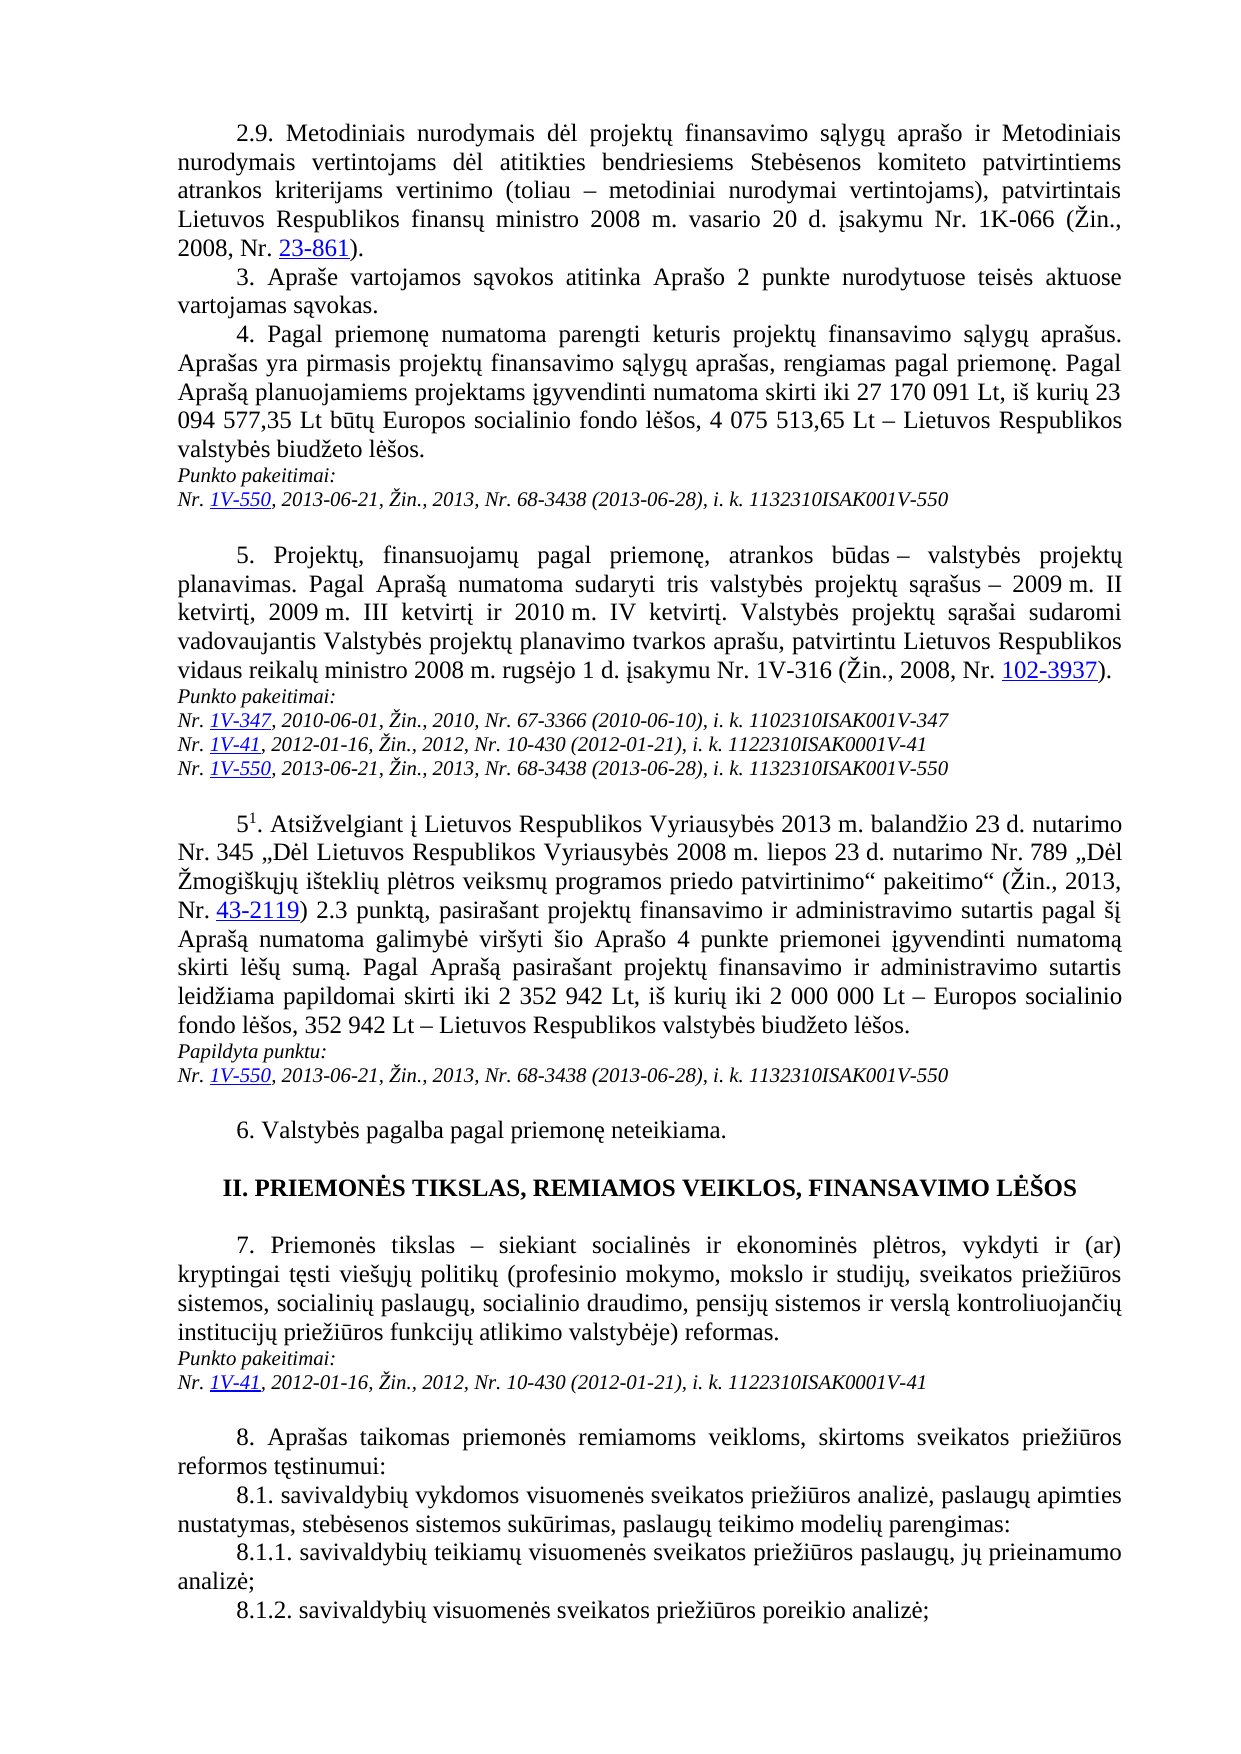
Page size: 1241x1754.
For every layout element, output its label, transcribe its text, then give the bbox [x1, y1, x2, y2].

text Punkto pakeitimai: [177, 684, 1122, 708]
text Nr. 1V-550, 2013-06-21, Žin., 2013, Nr. 68-3438 (2013-06-28), i. k. 1132310ISAK001V-550 [177, 756, 1122, 780]
text Punkto pakeitimai: [177, 463, 1122, 487]
text 8.1. savivaldybių vykdomos visuomenės sveikatos priežiūros analizė, paslaugų apimties nustatymas, stebėsenos sistemos sukūrimas, paslaugų teikimo modelių parengimas: [177, 1480, 1122, 1537]
text Nr. 1V-550, 2013-06-21, Žin., 2013, Nr. 68-3438 (2013-06-28), i. k. 1132310ISAK001V-550 [177, 1063, 1122, 1087]
text 8.1.1. savivaldybių teikiamų visuomenės sveikatos priežiūros paslaugų, jų prieinamumo analizė; [177, 1537, 1122, 1595]
text 8.1.2. savivaldybių visuomenės sveikatos priežiūros poreikio analizė; [177, 1595, 1122, 1624]
text Nr. 1V-550, 2013-06-21, Žin., 2013, Nr. 68-3438 (2013-06-28), i. k. 1132310ISAK001V-550 [177, 487, 1122, 511]
text 51. Atsižvelgiant į Lietuvos Respublikos Vyriausybės 2013 m. balandžio 23 d. nutarimo Nr. 345 „Dėl Lietuvos Respublikos Vyriausybės 2008 m. liepos 23 d. nutarimo Nr. 789 „Dėl Žmogiškųjų išteklių plėtros veiksmų programos priedo patvirtinimo“ pakeitimo“ (Žin., 2013, Nr. 43-2119) 2.3 punktą, pasirašant projektų finansavimo ir administravimo sutartis pagal šį Aprašą numatoma galimybė viršyti šio Aprašo 4 punkte priemonei įgyvendinti numatomą skirti lėšų sumą. Pagal Aprašą pasirašant projektų finansavimo ir administravimo sutartis leidžiama papildomai skirti iki 2 352 942 Lt, iš kurių iki 2 000 000 Lt – Europos socialinio fondo lėšos, 352 942 Lt – Lietuvos Respublikos valstybės biudžeto lėšos. [177, 809, 1122, 1039]
text 2.9. Metodiniais nurodymais dėl projektų finansavimo sąlygų aprašo ir Metodiniais nurodymais vertintojams dėl atitikties bendriesiems Stebėsenos komiteto patvirtintiems atrankos kriterijams vertinimo (toliau – metodiniai nurodymai vertintojams), patvirtintais Lietuvos Respublikos finansų ministro 2008 m. vasario 20 d. įsakymu Nr. 1K-066 (Žin., 2008, Nr. 23-861). [177, 118, 1122, 262]
text Nr. 1V-41, 2012-01-16, Žin., 2012, Nr. 10-430 (2012-01-21), i. k. 1122310ISAK0001V-41 [177, 732, 1122, 756]
text II. PRIEMONĖS TIKSLAS, REMIAMOS VEIKLOS, FINANSAVIMO LĖŠOS [177, 1173, 1122, 1202]
text Nr. 1V-41, 2012-01-16, Žin., 2012, Nr. 10-430 (2012-01-21), i. k. 1122310ISAK0001V-41 [177, 1370, 1122, 1394]
text 7. Priemonės tikslas – siekiant socialinės ir ekonominės plėtros, vykdyti ir (ar) kryptingai tęsti viešųjų politikų (profesinio mokymo, mokslo ir studijų, sveikatos priežiūros sistemos, socialinių paslaugų, socialinio draudimo, pensijų sistemos ir verslą kontroliuojančių institucijų priežiūros funkcijų atlikimo valstybėje) reformas. [177, 1231, 1122, 1346]
text 4. Pagal priemonę numatoma parengti keturis projektų finansavimo sąlygų aprašus. Aprašas yra pirmasis projektų finansavimo sąlygų aprašas, rengiamas pagal priemonę. Pagal Aprašą planuojamiems projektams įgyvendinti numatoma skirti iki 27 170 091 Lt, iš kurių 23 094 577,35 Lt būtų Europos socialinio fondo lėšos, 4 075 513,65 Lt – Lietuvos Respublikos valstybės biudžeto lėšos. [177, 319, 1122, 463]
text 6. Valstybės pagalba pagal priemonę neteikiama. [177, 1116, 1122, 1144]
text 3. Apraše vartojamos sąvokos atitinka Aprašo 2 punkte nurodytuose teisės aktuose vartojamas sąvokas. [177, 262, 1122, 319]
text Papildyta punktu: [177, 1039, 1122, 1063]
text 5. Projektų, finansuojamų pagal priemonę, atrankos būdas – valstybės projektų planavimas. Pagal Aprašą numatoma sudaryti tris valstybės projektų sąrašus – 2009 m. II ketvirtį, 2009 m. III ketvirtį ir 2010 m. IV ketvirtį. Valstybės projektų sąrašai sudaromi vadovaujantis Valstybės projektų planavimo tvarkos aprašu, patvirtintu Lietuvos Respublikos vidaus reikalų ministro 2008 m. rugsėjo 1 d. įsakymu Nr. 1V-316 (Žin., 2008, Nr. 102-3937). [177, 540, 1122, 684]
text Nr. 1V-347, 2010-06-01, Žin., 2010, Nr. 67-3366 (2010-06-10), i. k. 1102310ISAK001V-347 [177, 708, 1122, 732]
text 8. Aprašas taikomas priemonės remiamoms veikloms, skirtoms sveikatos priežiūros reformos tęstinumui: [177, 1422, 1122, 1480]
text Punkto pakeitimai: [177, 1346, 1122, 1370]
